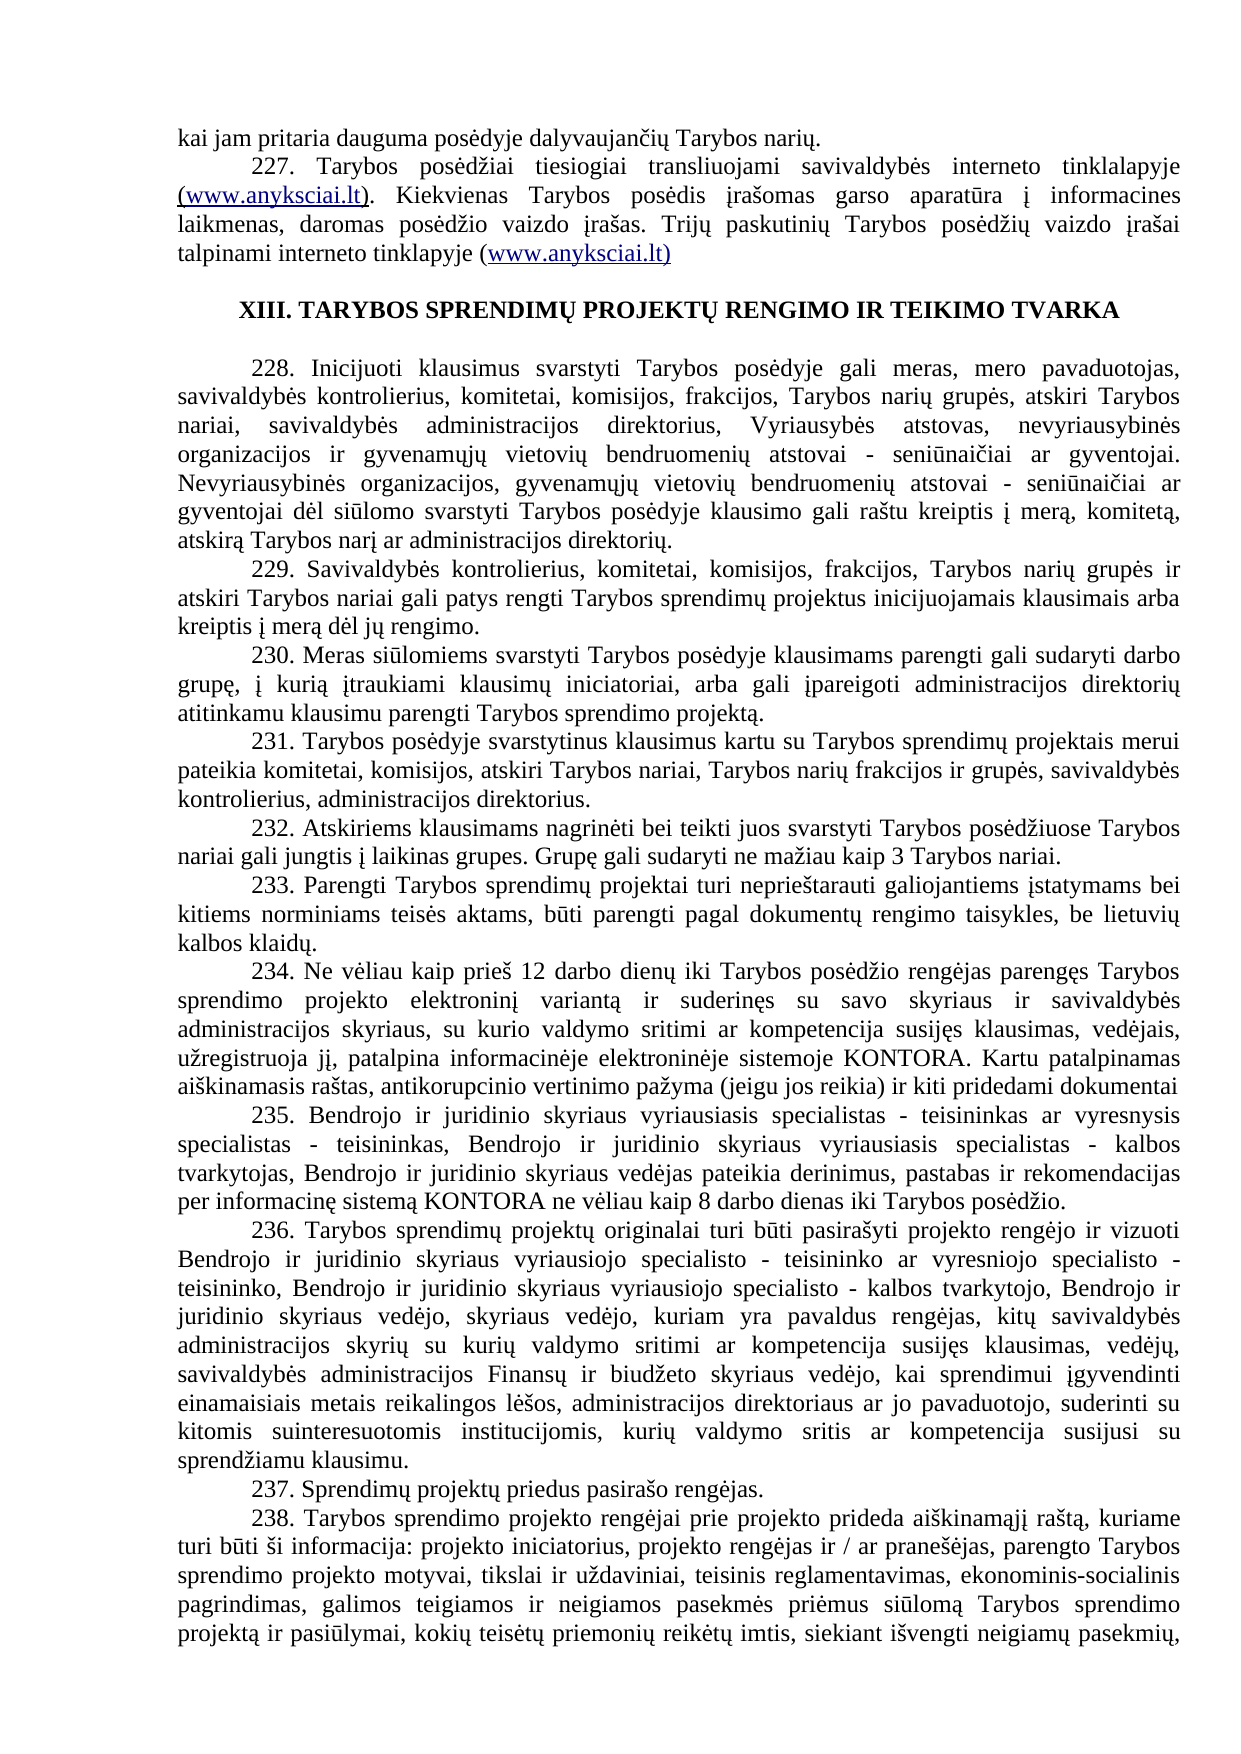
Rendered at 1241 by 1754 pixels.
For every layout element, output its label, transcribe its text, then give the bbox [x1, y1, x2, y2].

text kai jam pritaria dauguma posėdyje dalyvaujančių Tarybos narių. [177, 123, 1181, 151]
text 231. Tarybos posėdyje svarstytinus klausimus kartu su Tarybos sprendimų projektais merui pateikia komitetai, komisijos, atskiri Tarybos nariai, Tarybos narių frakcijos ir grupės, savivaldybės kontrolierius, administracijos direktorius. [177, 726, 1181, 813]
text 232. Atskiriems klausimams nagrinėti bei teikti juos svarstyti Tarybos posėdžiuose Tarybos nariai gali jungtis į laikinas grupes. Grupę gali sudaryti ne mažiau kaip 3 Tarybos nariai. [177, 813, 1181, 870]
text 230. Meras siūlomiems svarstyti Tarybos posėdyje klausimams parengti gali sudaryti darbo grupę, į kurią įtraukiami klausimų iniciatoriai, arba gali įpareigoti administracijos direktorių atitinkamu klausimu parengti Tarybos sprendimo projektą. [177, 640, 1181, 726]
text 233. Parengti Tarybos sprendimų projektai turi neprieštarauti galiojantiems įstatymams bei kitiems norminiams teisės aktams, būti parengti pagal dokumentų rengimo taisykles, be lietuvių kalbos klaidų. [177, 870, 1181, 956]
text 237. Sprendimų projektų priedus pasirašo rengėjas. [177, 1474, 1181, 1503]
text 235. Bendrojo ir juridinio skyriaus vyriausiasis specialistas - teisininkas ar vyresnysis specialistas - teisininkas, Bendrojo ir juridinio skyriaus vyriausiasis specialistas - kalbos tvarkytojas, Bendrojo ir juridinio skyriaus vedėjas pateikia derinimus, pastabas ir rekomendacijas per informacinę sistemą KONTORA ne vėliau kaip 8 darbo dienas iki Tarybos posėdžio. [177, 1100, 1181, 1215]
text 236. Tarybos sprendimų projektų originalai turi būti pasirašyti projekto rengėjo ir vizuoti Bendrojo ir juridinio skyriaus vyriausiojo specialisto - teisininko ar vyresniojo specialisto - teisininko, Bendrojo ir juridinio skyriaus vyriausiojo specialisto - kalbos tvarkytojo, Bendrojo ir juridinio skyriaus vedėjo, skyriaus vedėjo, kuriam yra pavaldus rengėjas, kitų savivaldybės administracijos skyrių su kurių valdymo sritimi ar kompetencija susijęs klausimas, vedėjų, savivaldybės administracijos Finansų ir biudžeto skyriaus vedėjo, kai sprendimui įgyvendinti einamaisiais metais reikalingos lėšos, administracijos direktoriaus ar jo pavaduotojo, suderinti su kitomis suinteresuotomis institucijomis, kurių valdymo sritis ar kompetencija susijusi su sprendžiamu klausimu. [177, 1215, 1181, 1474]
text XIII. TARYBOS SPRENDIMŲ PROJEKTŲ RENGIMO IR TEIKIMO TVARKA [177, 295, 1181, 324]
text 229. Savivaldybės kontrolierius, komitetai, komisijos, frakcijos, Tarybos narių grupės ir atskiri Tarybos nariai gali patys rengti Tarybos sprendimų projektus inicijuojamais klausimais arba kreiptis į merą dėl jų rengimo. [177, 554, 1181, 640]
text 228. Inicijuoti klausimus svarstyti Tarybos posėdyje gali meras, mero pavaduotojas, savivaldybės kontrolierius, komitetai, komisijos, frakcijos, Tarybos narių grupės, atskiri Tarybos nariai, savivaldybės administracijos direktorius, Vyriausybės atstovas, nevyriausybinės organizacijos ir gyvenamųjų vietovių bendruomenių atstovai - seniūnaičiai ar gyventojai. Nevyriausybinės organizacijos, gyvenamųjų vietovių bendruomenių atstovai - seniūnaičiai ar gyventojai dėl siūlomo svarstyti Tarybos posėdyje klausimo gali raštu kreiptis į merą, komitetą, atskirą Tarybos narį ar administracijos direktorių. [177, 353, 1181, 554]
text 234. Ne vėliau kaip prieš 12 darbo dienų iki Tarybos posėdžio rengėjas parengęs Tarybos sprendimo projekto elektroninį variantą ir suderinęs su savo skyriaus ir savivaldybės administracijos skyriaus, su kurio valdymo sritimi ar kompetencija susijęs klausimas, vedėjais, užregistruoja jį, patalpina informacinėje elektroninėje sistemoje KONTORA. Kartu patalpinamas aiškinamasis raštas, antikorupcinio vertinimo pažyma (jeigu jos reikia) ir kiti pridedami dokumentai [177, 956, 1181, 1100]
text 227. Tarybos posėdžiai tiesiogiai transliuojami savivaldybės interneto tinklalapyje (www.anyksciai.lt). Kiekvienas Tarybos posėdis įrašomas garso aparatūra į informacines laikmenas, daromas posėdžio vaizdo įrašas. Trijų paskutinių Tarybos posėdžių vaizdo įrašai talpinami interneto tinklapyje (www.anyksciai.lt) [177, 151, 1181, 266]
text 238. Tarybos sprendimo projekto rengėjai prie projekto prideda aiškinamąjį raštą, kuriame turi būti ši informacija: projekto iniciatorius, projekto rengėjas ir / ar pranešėjas, parengto Tarybos sprendimo projekto motyvai, tikslai ir uždaviniai, teisinis reglamentavimas, ekonominis-socialinis pagrindimas, galimos teigiamos ir neigiamos pasekmės priėmus siūlomą Tarybos sprendimo projektą ir pasiūlymai, kokių teisėtų priemonių reikėtų imtis, siekiant išvengti neigiamų pasekmių, [177, 1503, 1181, 1646]
